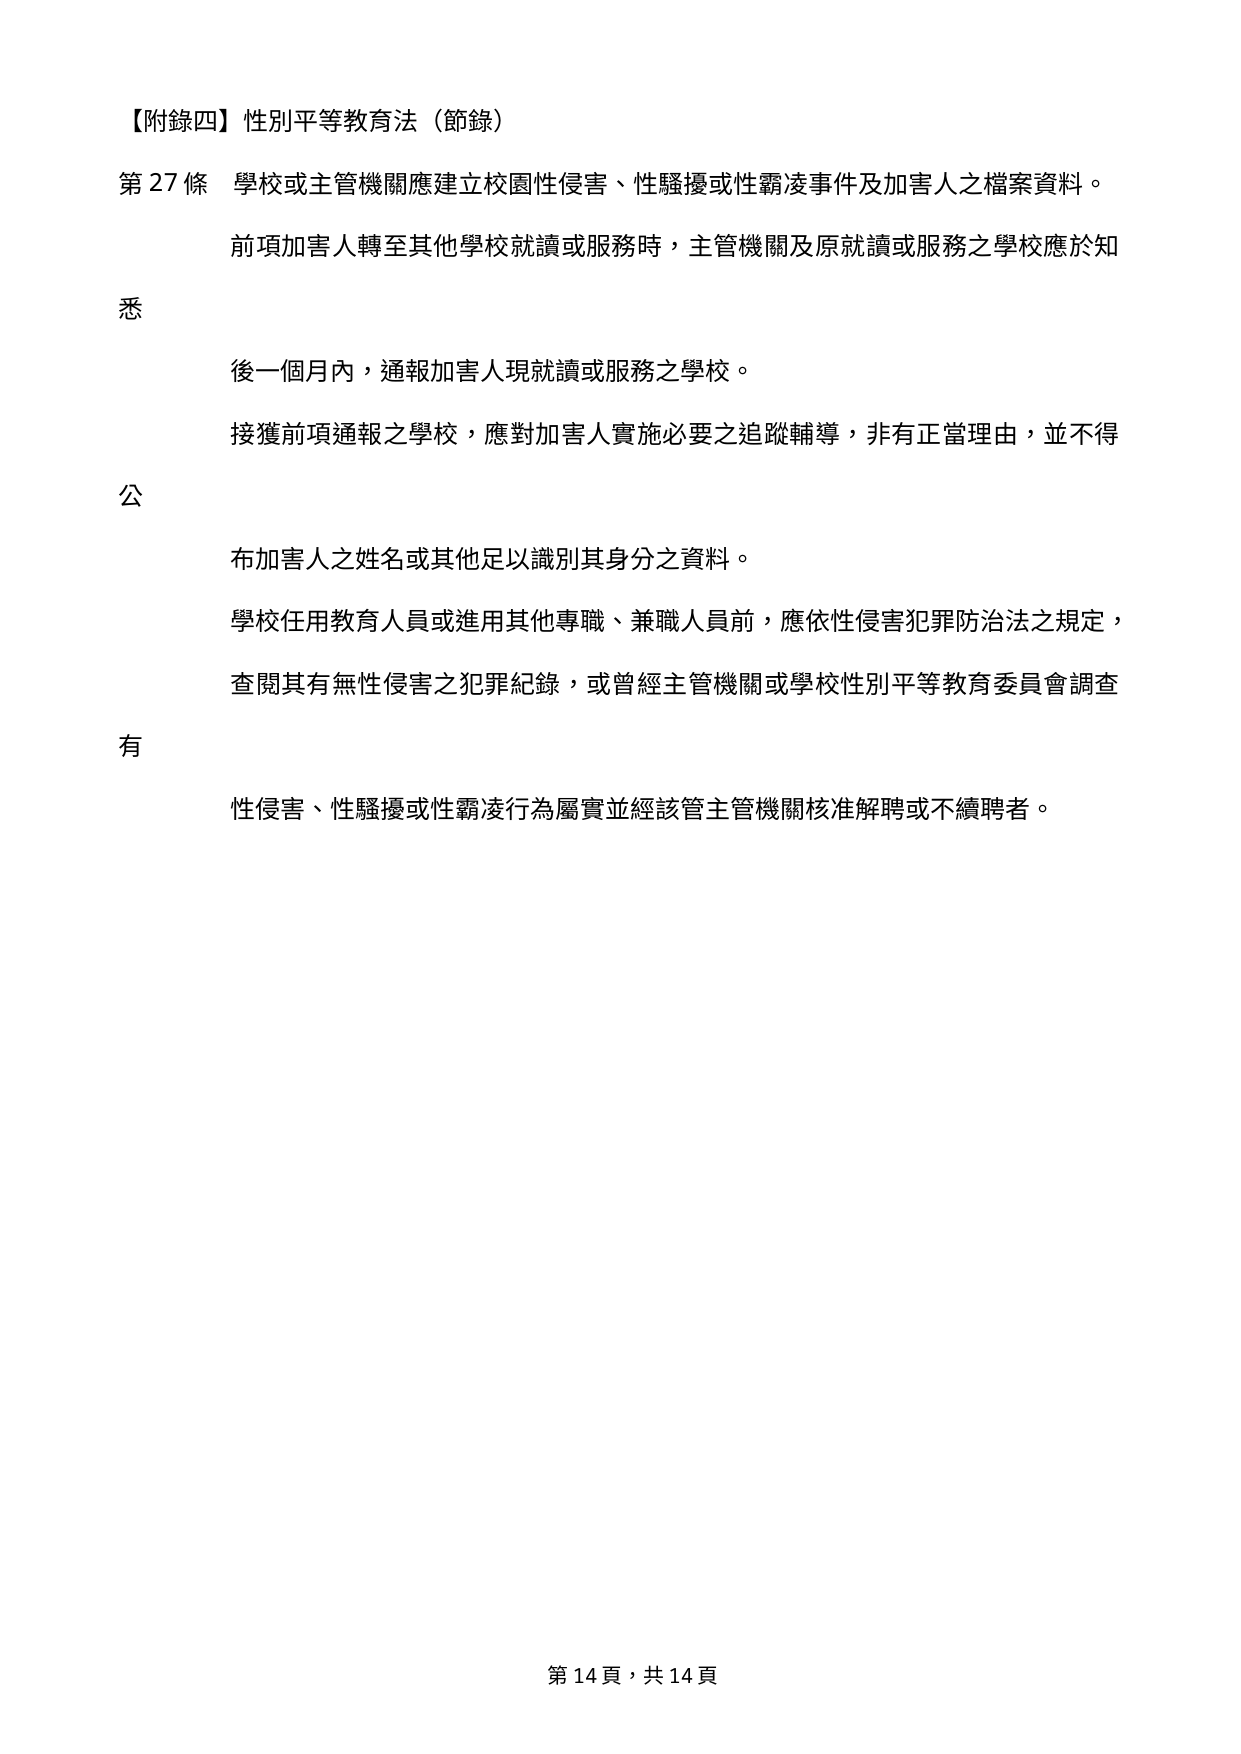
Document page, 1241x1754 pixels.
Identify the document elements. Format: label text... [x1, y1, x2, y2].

text 【附錄四】性別平等教育法（節錄） [118, 78, 1122, 141]
text 前項加害人轉至其他學校就讀或服務時，主管機關及原就讀或服務之學校應於知悉 [118, 203, 1122, 328]
text 接獲前項通報之學校，應對加害人實施必要之追蹤輔導，非有正當理由，並不得公 [118, 391, 1122, 516]
text 性侵害、性騷擾或性霸凌行為屬實並經該管主管機關核准解聘或不續聘者。 [118, 766, 1122, 828]
text 布加害人之姓名或其他足以識別其身分之資料。 [118, 516, 1122, 578]
text 第27條 學校或主管機關應建立校園性侵害、性騷擾或性霸凌事件及加害人之檔案資料。 [118, 141, 1122, 203]
text 學校任用教育人員或進用其他專職、兼職人員前，應依性侵害犯罪防治法之規定， [118, 578, 1122, 641]
text 查閱其有無性侵害之犯罪紀錄，或曾經主管機關或學校性別平等教育委員會調查有 [118, 641, 1122, 766]
text 後一個月內，通報加害人現就讀或服務之學校。 [118, 328, 1122, 391]
